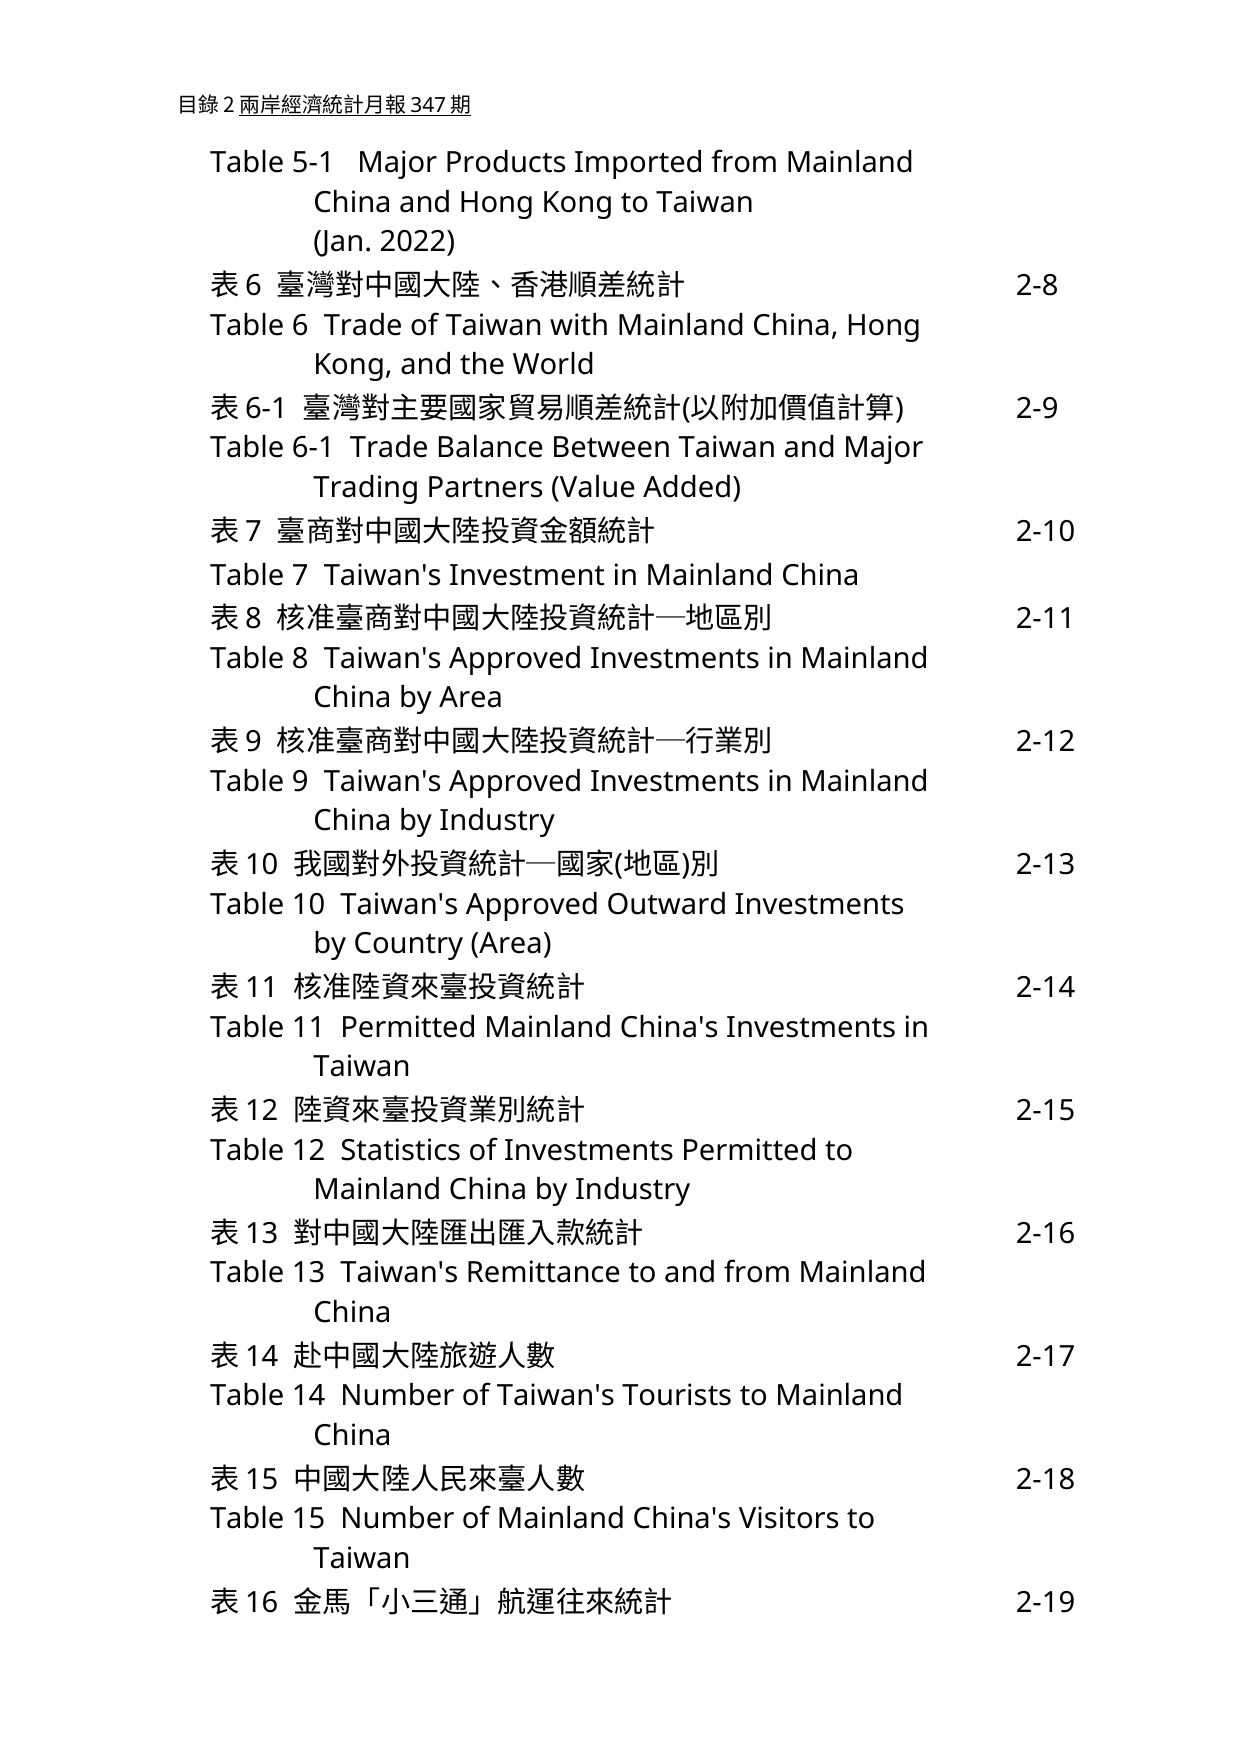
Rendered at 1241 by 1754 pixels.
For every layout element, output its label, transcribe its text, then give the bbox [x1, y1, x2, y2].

table_cell [1201, 549, 1209, 593]
table_cell [948, 593, 1013, 637]
table_cell [1179, 260, 1201, 303]
table_cell [1209, 383, 1240, 426]
table_cell [1179, 760, 1201, 839]
table_cell Table 13 Taiwan's Remittance to and from Mainland China [180, 1251, 948, 1330]
table_cell Table 8 Taiwan's Approved Investments in Mainland China by Area [180, 637, 948, 716]
table_cell 2-14 [1013, 962, 1179, 1005]
table_cell [1013, 1005, 1179, 1084]
table_cell [1013, 303, 1179, 382]
table_cell Table 9 Taiwan's Approved Investments in Mainland China by Industry [180, 760, 948, 839]
table_cell [948, 383, 1013, 426]
table_cell [1209, 505, 1240, 549]
table_cell [1209, 1005, 1240, 1084]
table_cell [1179, 716, 1201, 759]
table_cell [948, 716, 1013, 759]
table_cell 2-9 [1013, 383, 1179, 426]
table_cell 表13 對中國大陸匯出匯入款統計 [180, 1208, 948, 1251]
table_cell [1201, 962, 1209, 1005]
table_cell [1013, 1497, 1179, 1576]
table_cell [948, 962, 1013, 1005]
table_cell [1179, 383, 1201, 426]
table_cell [948, 1330, 1013, 1374]
table_cell Table 14 Number of Taiwan's Tourists to Mainland China [180, 1374, 948, 1453]
table_cell [1179, 1085, 1201, 1128]
table_cell [1209, 760, 1240, 839]
table_cell 表6-1 臺灣對主要國家貿易順差統計(以附加價值計算) [180, 383, 948, 426]
table_cell [1179, 549, 1201, 593]
table_cell [948, 1128, 1013, 1207]
table_cell [1209, 1374, 1240, 1453]
table_cell 表15 中國大陸人民來臺人數 [180, 1453, 948, 1497]
table_cell [1209, 716, 1240, 759]
table_cell [1179, 1330, 1201, 1374]
table_cell [1201, 260, 1209, 303]
table_cell [1201, 1453, 1209, 1497]
table_cell [1201, 141, 1209, 259]
table_cell [1209, 1208, 1240, 1251]
table_cell 2-19 [1013, 1576, 1179, 1620]
table_cell [1179, 1005, 1201, 1084]
table_cell 表7 臺商對中國大陸投資金額統計 [180, 505, 948, 549]
table_cell 2-15 [1013, 1085, 1179, 1128]
table_cell [1179, 505, 1201, 549]
table_cell [1013, 760, 1179, 839]
table_cell [1179, 593, 1201, 637]
table_cell [1209, 1453, 1240, 1497]
table_cell [948, 1085, 1013, 1128]
table_cell 表6 臺灣對中國大陸、香港順差統計 [180, 260, 948, 303]
table_cell [1201, 505, 1209, 549]
table_cell [1201, 716, 1209, 759]
table_cell Table 5-1 Major Products Imported from Mainland China and Hong Kong to Taiwan (Jan. 2022) [180, 141, 948, 259]
table_cell [1179, 1453, 1201, 1497]
table_cell [948, 1208, 1013, 1251]
table_cell [1131, 426, 1179, 505]
table_cell [1209, 593, 1240, 637]
table_cell [1013, 1251, 1179, 1330]
table_cell [1201, 593, 1209, 637]
table_cell 2-12 [1013, 716, 1179, 759]
table_cell 2-10 [1013, 505, 1179, 549]
table_cell [948, 1497, 1013, 1576]
table_cell [1179, 1576, 1201, 1620]
table_cell [1209, 1330, 1240, 1374]
table_cell [1117, 141, 1131, 259]
table_cell [1013, 1128, 1179, 1207]
table_cell [1179, 962, 1201, 1005]
table_cell [948, 760, 1013, 839]
table_cell [1201, 1208, 1209, 1251]
table_cell [1209, 839, 1240, 882]
table_cell [1179, 141, 1201, 259]
table_cell [1179, 1497, 1201, 1576]
table_cell [1201, 637, 1209, 716]
table_cell [948, 883, 1013, 962]
table_cell 2-8 [1013, 260, 1179, 303]
table_cell [1209, 426, 1240, 505]
table_cell [1201, 839, 1209, 882]
table_cell [1201, 883, 1209, 962]
table_cell [948, 549, 1013, 593]
table_cell [948, 1374, 1013, 1453]
table_cell [1013, 426, 1117, 505]
table_cell [1201, 426, 1209, 505]
table_cell [1201, 1128, 1209, 1207]
table_cell [948, 1005, 1013, 1084]
table_cell [1013, 883, 1179, 962]
table_cell 表11 核准陸資來臺投資統計 [180, 962, 948, 1005]
table_cell Table 7 Taiwan's Investment in Mainland China [180, 549, 948, 593]
table_cell [1209, 1497, 1240, 1576]
table_cell 表16 金馬「小三通」航運往來統計 [180, 1576, 948, 1620]
table_cell 2-17 [1013, 1330, 1179, 1374]
table_cell [948, 426, 1013, 505]
table_cell 2-18 [1013, 1453, 1179, 1497]
table_cell [948, 839, 1013, 882]
table_cell [1201, 760, 1209, 839]
table_cell [1201, 1005, 1209, 1084]
table_cell [989, 141, 1013, 259]
table_cell [948, 1251, 1013, 1330]
table_cell Table 6-1 Trade Balance Between Taiwan and Major Trading Partners (Value Added) [180, 426, 948, 505]
table_cell [948, 141, 989, 259]
table_cell 表14 赴中國大陸旅遊人數 [180, 1330, 948, 1374]
table_cell [1201, 1251, 1209, 1330]
table_cell [1209, 549, 1240, 593]
table_cell [1013, 1374, 1179, 1453]
table_cell [948, 505, 1013, 549]
table_cell [1209, 1576, 1240, 1620]
table_cell [1013, 549, 1179, 593]
table_cell [1179, 839, 1201, 882]
table_cell Table 12 Statistics of Investments Permitted to Mainland China by Industry [180, 1128, 948, 1207]
table_cell [1201, 383, 1209, 426]
table_cell [1201, 1576, 1209, 1620]
table_cell [1209, 1251, 1240, 1330]
table_cell [948, 260, 1013, 303]
table_cell [1209, 883, 1240, 962]
table_cell [1179, 1251, 1201, 1330]
table_cell [1209, 962, 1240, 1005]
table_cell Table 15 Number of Mainland China's Visitors to Taiwan [180, 1497, 948, 1576]
table_cell [1179, 637, 1201, 716]
table_cell [1179, 426, 1201, 505]
table_cell Table 6 Trade of Taiwan with Mainland China, Hong Kong, and the World [180, 303, 948, 382]
table_cell [1201, 303, 1209, 382]
table_cell Table 10 Taiwan's Approved Outward Investments by Country (Area) [180, 883, 948, 962]
table_cell [1209, 1128, 1240, 1207]
table_cell 2-11 [1013, 593, 1179, 637]
table_cell [1209, 637, 1240, 716]
table_cell 2-16 [1013, 1208, 1179, 1251]
table_cell 表10 我國對外投資統計─國家(地區)別 [180, 839, 948, 882]
table_cell [1209, 1085, 1240, 1128]
table_cell [1209, 303, 1240, 382]
table_cell [1013, 141, 1117, 259]
table_cell [1201, 1374, 1209, 1453]
table_cell [1179, 1374, 1201, 1453]
table_cell [1117, 426, 1131, 505]
table_cell [1179, 1208, 1201, 1251]
table_cell [1013, 637, 1179, 716]
table_cell 2-13 [1013, 839, 1179, 882]
table_cell [1131, 141, 1179, 259]
table_cell 表9 核准臺商對中國大陸投資統計─行業別 [180, 716, 948, 759]
table_cell 表8 核准臺商對中國大陸投資統計─地區別 [180, 593, 948, 637]
table_cell [1179, 883, 1201, 962]
table_cell [1201, 1330, 1209, 1374]
table_cell [948, 1453, 1013, 1497]
table_cell [948, 637, 1013, 716]
table_cell Table 11 Permitted Mainland China's Investments in Taiwan [180, 1005, 948, 1084]
table_cell [1179, 303, 1201, 382]
table_cell [1201, 1497, 1209, 1576]
table_cell [948, 1576, 1013, 1620]
table_cell [1179, 1128, 1201, 1207]
table_cell [1209, 260, 1240, 303]
table_cell [948, 303, 1013, 382]
table_cell 表12 陸資來臺投資業別統計 [180, 1085, 948, 1128]
table_cell [1201, 1085, 1209, 1128]
table_cell [1209, 141, 1240, 259]
